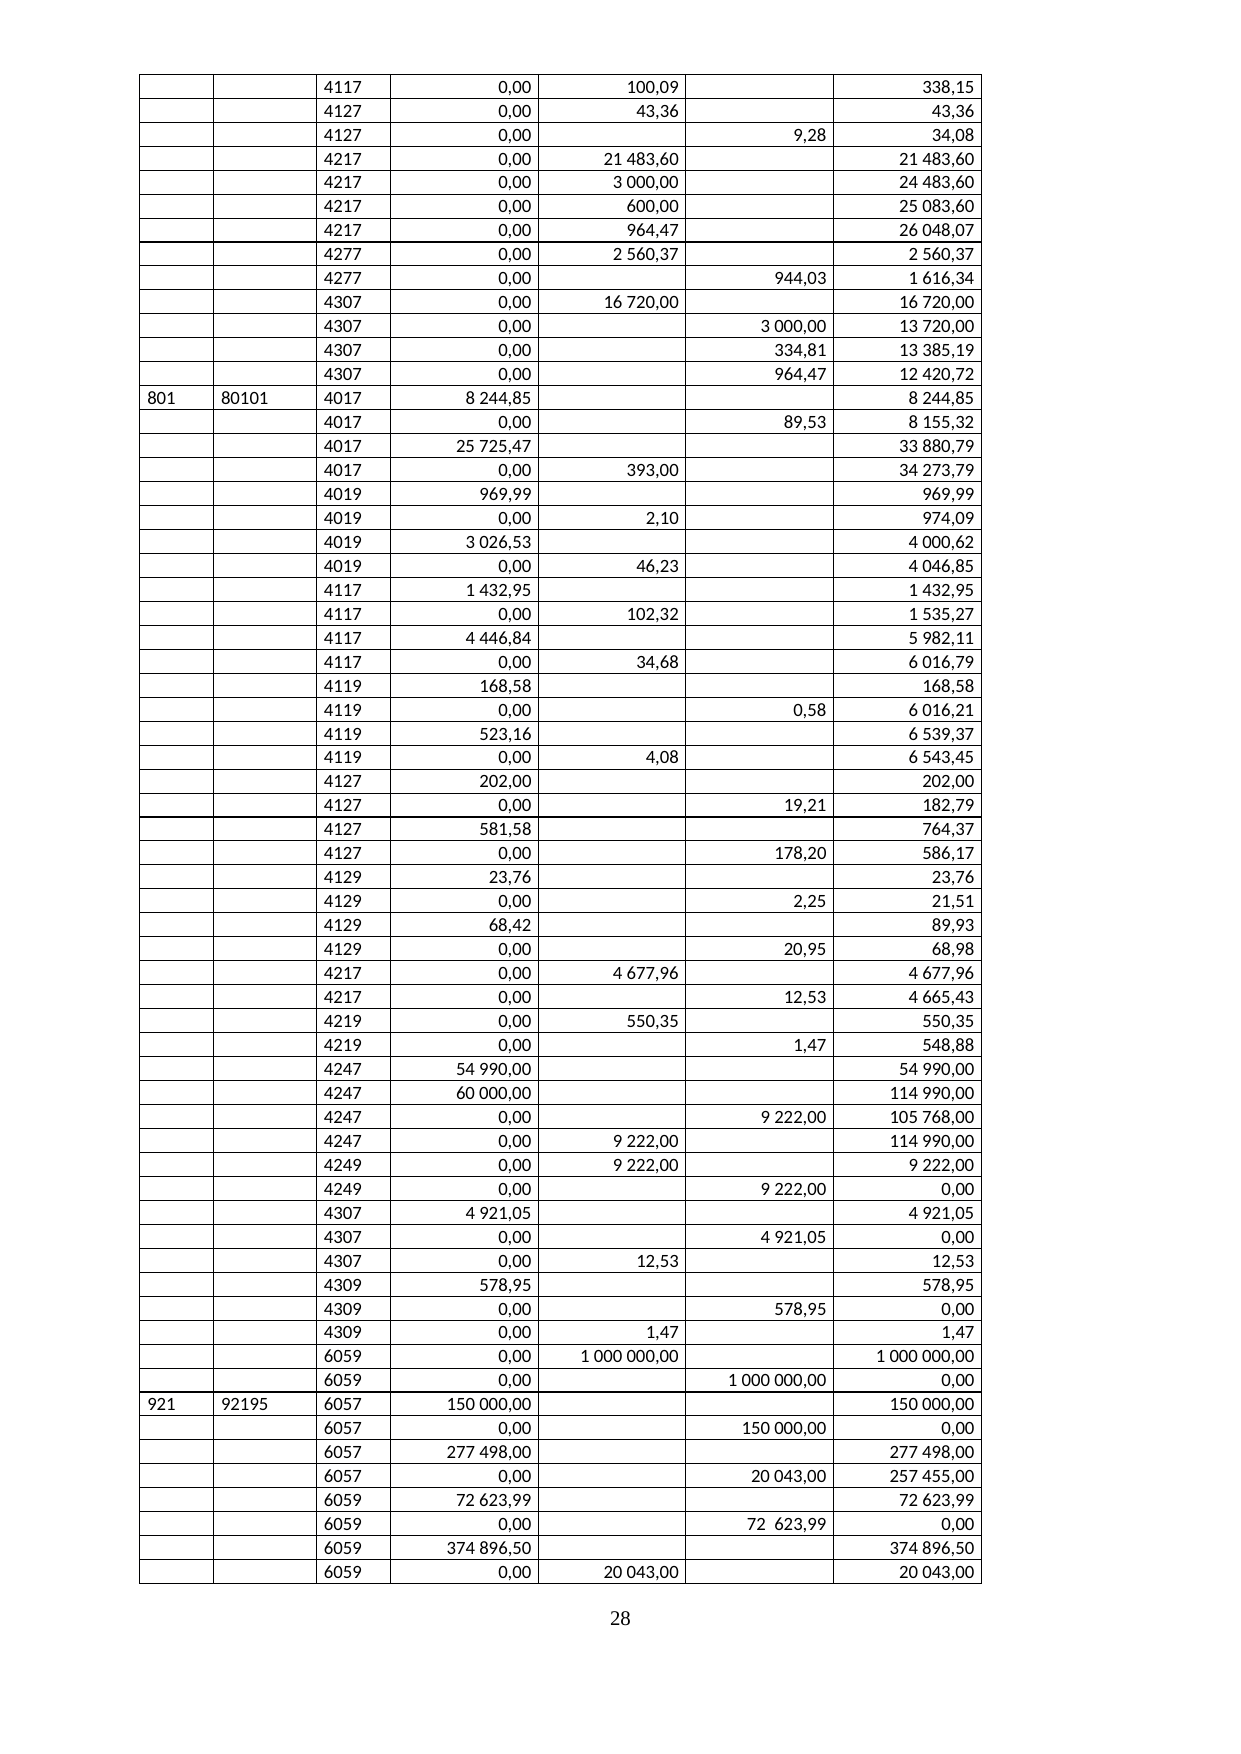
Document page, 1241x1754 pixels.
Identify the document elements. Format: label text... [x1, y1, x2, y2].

table_cell 34,68 [539, 650, 685, 673]
table_cell 0,00 [391, 219, 538, 241]
table_cell 9 222,00 [834, 1153, 981, 1176]
table_cell 550,35 [834, 1009, 981, 1032]
table_cell 150 000,00 [686, 1416, 833, 1439]
table_cell 1 432,95 [834, 578, 981, 601]
table_cell 9 222,00 [686, 1177, 833, 1200]
table_cell 1 432,95 [391, 578, 538, 601]
table_cell 43,36 [539, 99, 685, 122]
table_cell 4217 [317, 985, 390, 1008]
table_cell 0,00 [391, 314, 538, 337]
table_cell [686, 1057, 833, 1080]
table_cell 4 446,84 [391, 626, 538, 649]
table_cell 0,00 [391, 1416, 538, 1439]
table_cell 4307 [317, 1225, 390, 1248]
table_cell [214, 674, 316, 697]
table_cell 4119 [317, 674, 390, 697]
table_cell 277 498,00 [834, 1440, 981, 1463]
table_cell [140, 578, 213, 601]
table_cell [686, 1560, 833, 1583]
table_cell [214, 746, 316, 768]
table_cell [140, 147, 213, 169]
table_cell [140, 1560, 213, 1583]
table_cell [539, 338, 685, 361]
table_cell [140, 1297, 213, 1319]
table_cell [686, 1345, 833, 1367]
table_cell [686, 865, 833, 888]
table_cell 68,98 [834, 937, 981, 960]
table_cell 178,20 [686, 841, 833, 864]
table_cell [686, 530, 833, 553]
table_cell [539, 770, 685, 792]
table_cell [140, 602, 213, 625]
table_cell 4247 [317, 1105, 390, 1128]
table_cell 4117 [317, 650, 390, 673]
table_cell [140, 1321, 213, 1343]
table_cell 0,00 [391, 506, 538, 529]
table_cell 20 043,00 [686, 1464, 833, 1487]
table_cell 6059 [317, 1488, 390, 1511]
table_cell 5 982,11 [834, 626, 981, 649]
table_cell [140, 985, 213, 1008]
table_cell [214, 1536, 316, 1559]
table_cell [686, 554, 833, 577]
table_cell 0,00 [391, 362, 538, 385]
table_cell 600,00 [539, 195, 685, 217]
table_cell [214, 698, 316, 721]
table_cell 0,00 [391, 243, 538, 265]
table_cell [140, 554, 213, 577]
table_cell 4307 [317, 290, 390, 313]
table_cell 4 921,05 [391, 1201, 538, 1224]
table_cell 4127 [317, 794, 390, 816]
table_cell [686, 746, 833, 768]
table_cell 8 244,85 [391, 386, 538, 409]
table_cell 89,53 [686, 410, 833, 433]
table_cell [214, 1273, 316, 1296]
table_cell 0,00 [834, 1177, 981, 1200]
table_cell [686, 722, 833, 744]
table_cell 548,88 [834, 1033, 981, 1056]
table_cell [686, 961, 833, 984]
table_cell 72 623,99 [391, 1488, 538, 1511]
table_cell 0,00 [391, 266, 538, 289]
table_cell 4219 [317, 1009, 390, 1032]
table_cell [140, 913, 213, 936]
table_cell 60 000,00 [391, 1081, 538, 1104]
table_cell [140, 434, 213, 457]
table_cell [140, 1177, 213, 1200]
table_cell 16 720,00 [539, 290, 685, 313]
table_cell 4217 [317, 961, 390, 984]
table_cell [214, 1033, 316, 1056]
table_cell [214, 1297, 316, 1319]
table_cell 0,00 [834, 1512, 981, 1535]
table_cell 0,00 [391, 1321, 538, 1343]
table_cell 0,00 [391, 961, 538, 984]
table_cell 969,99 [834, 482, 981, 505]
table_cell [539, 889, 685, 912]
table_cell 4 046,85 [834, 554, 981, 577]
table_cell 1,47 [686, 1033, 833, 1056]
table_cell 944,03 [686, 266, 833, 289]
table_cell 0,00 [834, 1369, 981, 1391]
table_cell [140, 266, 213, 289]
table_cell [686, 1488, 833, 1511]
table_cell [140, 1153, 213, 1176]
table_cell 68,42 [391, 913, 538, 936]
table_cell 0,00 [391, 1105, 538, 1128]
table_cell [140, 219, 213, 241]
table_cell [140, 818, 213, 840]
table_cell 92195 [214, 1393, 316, 1415]
table_cell 89,93 [834, 913, 981, 936]
table_cell 4307 [317, 338, 390, 361]
table_cell 4019 [317, 530, 390, 553]
table_cell 4307 [317, 362, 390, 385]
table_cell [214, 1249, 316, 1272]
table_cell 4127 [317, 123, 390, 146]
table_cell 25 725,47 [391, 434, 538, 457]
table_cell [140, 865, 213, 888]
table_cell [214, 1129, 316, 1152]
table_cell 16 720,00 [834, 290, 981, 313]
table_cell 969,99 [391, 482, 538, 505]
table_cell [214, 506, 316, 529]
table_cell [539, 410, 685, 433]
table_cell 4307 [317, 314, 390, 337]
table_cell [539, 314, 685, 337]
table_cell 6057 [317, 1440, 390, 1463]
table_cell 0,00 [391, 889, 538, 912]
table_cell [140, 458, 213, 481]
table_cell 4017 [317, 458, 390, 481]
table_cell 24 483,60 [834, 171, 981, 193]
table_cell [140, 362, 213, 385]
table_cell 23,76 [391, 865, 538, 888]
table_cell 6057 [317, 1464, 390, 1487]
table_cell [140, 243, 213, 265]
table_cell [214, 1416, 316, 1439]
table_cell [214, 794, 316, 816]
table_cell [140, 937, 213, 960]
table_cell 150 000,00 [834, 1393, 981, 1415]
table_cell [140, 410, 213, 433]
table_cell [214, 482, 316, 505]
table_cell 26 048,07 [834, 219, 981, 241]
table_cell 0,00 [391, 650, 538, 673]
table_cell 6059 [317, 1536, 390, 1559]
table_cell [214, 1369, 316, 1391]
table_cell 578,95 [391, 1273, 538, 1296]
table_cell 3 026,53 [391, 530, 538, 553]
table_cell [539, 626, 685, 649]
table_cell 105 768,00 [834, 1105, 981, 1128]
table_cell 1 000 000,00 [834, 1345, 981, 1367]
table_cell [140, 171, 213, 193]
table_cell [539, 386, 685, 409]
table_cell 393,00 [539, 458, 685, 481]
table_cell 13 385,19 [834, 338, 981, 361]
table_cell 4 921,05 [686, 1225, 833, 1248]
table_cell 4277 [317, 243, 390, 265]
table_cell [140, 746, 213, 768]
table_cell [214, 554, 316, 577]
table_cell [214, 219, 316, 241]
table_cell [214, 602, 316, 625]
table_cell 0,00 [391, 1464, 538, 1487]
table_cell 0,00 [391, 746, 538, 768]
table_cell [214, 1177, 316, 1200]
table_cell [539, 841, 685, 864]
table_cell 4117 [317, 626, 390, 649]
table_cell 4129 [317, 865, 390, 888]
table_cell [686, 650, 833, 673]
table_cell [140, 626, 213, 649]
table_cell [686, 1321, 833, 1343]
table_cell 0,00 [391, 1153, 538, 1176]
table_cell [140, 722, 213, 744]
table_cell [539, 1033, 685, 1056]
table_cell [140, 338, 213, 361]
table_cell [214, 578, 316, 601]
table_cell [539, 530, 685, 553]
table_cell [140, 314, 213, 337]
table_cell 4307 [317, 1201, 390, 1224]
table_cell 974,09 [834, 506, 981, 529]
table_cell 0,00 [391, 554, 538, 577]
table_cell 550,35 [539, 1009, 685, 1032]
table_cell 12 420,72 [834, 362, 981, 385]
table_cell 2 560,37 [834, 243, 981, 265]
table_cell [539, 1512, 685, 1535]
table_cell 0,00 [391, 410, 538, 433]
table_cell [140, 1345, 213, 1367]
table_cell [686, 290, 833, 313]
table_cell 4247 [317, 1057, 390, 1080]
table_cell 25 083,60 [834, 195, 981, 217]
table_cell [214, 362, 316, 385]
table_cell [539, 1416, 685, 1439]
table_cell [140, 1225, 213, 1248]
table_cell 4249 [317, 1177, 390, 1200]
table_cell 764,37 [834, 818, 981, 840]
table_cell 168,58 [834, 674, 981, 697]
table_cell [140, 1536, 213, 1559]
table_cell [140, 841, 213, 864]
table_cell [686, 171, 833, 193]
table_cell [539, 1081, 685, 1104]
table_cell [214, 314, 316, 337]
table_cell [539, 1536, 685, 1559]
table_cell 578,95 [686, 1297, 833, 1319]
table_cell [686, 674, 833, 697]
table_cell 0,00 [391, 602, 538, 625]
table_cell [686, 482, 833, 505]
table_cell [686, 602, 833, 625]
table_cell [686, 1249, 833, 1272]
table_cell [214, 1201, 316, 1224]
table_cell 19,21 [686, 794, 833, 816]
table_cell [140, 1033, 213, 1056]
table_cell 1,47 [539, 1321, 685, 1343]
table_cell [214, 626, 316, 649]
table_cell 1 616,34 [834, 266, 981, 289]
table_cell [214, 410, 316, 433]
table_cell [214, 913, 316, 936]
table_cell [686, 219, 833, 241]
table_cell 13 720,00 [834, 314, 981, 337]
table_cell 3 000,00 [686, 314, 833, 337]
table_cell [539, 123, 685, 146]
table_cell 6 016,21 [834, 698, 981, 721]
table_cell 33 880,79 [834, 434, 981, 457]
table_cell [140, 482, 213, 505]
table_cell 6057 [317, 1393, 390, 1415]
table_cell [214, 961, 316, 984]
table_cell 34 273,79 [834, 458, 981, 481]
table_cell [214, 770, 316, 792]
table_cell 2,10 [539, 506, 685, 529]
table_cell [214, 434, 316, 457]
table_cell 2 560,37 [539, 243, 685, 265]
table_cell 21 483,60 [539, 147, 685, 169]
table_cell [140, 1201, 213, 1224]
table_cell 4119 [317, 698, 390, 721]
table_cell 21,51 [834, 889, 981, 912]
table_cell [140, 1273, 213, 1296]
table_cell 578,95 [834, 1273, 981, 1296]
table_cell [539, 1057, 685, 1080]
table_cell 1,47 [834, 1321, 981, 1343]
table_cell [140, 1440, 213, 1463]
table_cell [539, 1297, 685, 1319]
table_cell 0,00 [391, 698, 538, 721]
table_cell 921 [140, 1393, 213, 1415]
table_cell [686, 458, 833, 481]
table_cell [686, 1201, 833, 1224]
table_cell 4 000,62 [834, 530, 981, 553]
table_cell 8 244,85 [834, 386, 981, 409]
table_cell 3 000,00 [539, 171, 685, 193]
table_cell 0,00 [391, 841, 538, 864]
table_cell 6059 [317, 1512, 390, 1535]
table_cell 4119 [317, 746, 390, 768]
table_cell [214, 1009, 316, 1032]
table_cell 0,00 [834, 1416, 981, 1439]
table_cell 4129 [317, 913, 390, 936]
table_cell 34,08 [834, 123, 981, 146]
table_cell [140, 290, 213, 313]
table_cell [539, 865, 685, 888]
table_cell [140, 530, 213, 553]
table_cell [140, 195, 213, 217]
table_cell [214, 841, 316, 864]
table_cell 4017 [317, 434, 390, 457]
table_cell [686, 1393, 833, 1415]
table_cell 1 535,27 [834, 602, 981, 625]
table_cell [686, 1273, 833, 1296]
table_cell [140, 123, 213, 146]
table_cell 2,25 [686, 889, 833, 912]
table_cell 6 016,79 [834, 650, 981, 673]
table_cell [686, 75, 833, 98]
table_cell [539, 578, 685, 601]
table_cell [686, 434, 833, 457]
table_cell [214, 266, 316, 289]
table_cell 4127 [317, 818, 390, 840]
table_cell [214, 1081, 316, 1104]
table_cell [539, 482, 685, 505]
table_cell 338,15 [834, 75, 981, 98]
table_cell [686, 1081, 833, 1104]
table_cell [214, 99, 316, 122]
table_cell [214, 985, 316, 1008]
table_cell [539, 937, 685, 960]
table_cell 4247 [317, 1129, 390, 1152]
table_cell 6059 [317, 1369, 390, 1391]
table_cell 0,00 [391, 99, 538, 122]
table_cell [140, 961, 213, 984]
table_cell [214, 1153, 316, 1176]
table_cell 21 483,60 [834, 147, 981, 169]
table_cell [214, 1105, 316, 1128]
table_cell 1 000 000,00 [539, 1345, 685, 1367]
table_cell [539, 1488, 685, 1511]
table_cell [539, 1369, 685, 1391]
table_cell 6057 [317, 1416, 390, 1439]
table_cell [214, 889, 316, 912]
table_cell [214, 171, 316, 193]
table_cell [539, 362, 685, 385]
table_cell 114 990,00 [834, 1129, 981, 1152]
table_cell [539, 985, 685, 1008]
table_cell 12,53 [686, 985, 833, 1008]
table_cell [140, 698, 213, 721]
table_cell 4019 [317, 554, 390, 577]
table_cell 4017 [317, 410, 390, 433]
table_cell [214, 290, 316, 313]
table_cell [140, 770, 213, 792]
table_cell [140, 1416, 213, 1439]
table_cell 0,00 [391, 1009, 538, 1032]
table_cell 0,00 [391, 195, 538, 217]
table_cell [214, 1345, 316, 1367]
table_cell [686, 770, 833, 792]
table_cell [539, 674, 685, 697]
table_cell [214, 937, 316, 960]
table_cell [214, 243, 316, 265]
table_cell 4129 [317, 889, 390, 912]
table_cell [214, 338, 316, 361]
table_cell 0,00 [834, 1297, 981, 1319]
table_cell 100,09 [539, 75, 685, 98]
table_cell 4117 [317, 75, 390, 98]
table_cell 4127 [317, 841, 390, 864]
table_cell 182,79 [834, 794, 981, 816]
table_cell 964,47 [539, 219, 685, 241]
table_cell 4309 [317, 1273, 390, 1296]
table_cell 523,16 [391, 722, 538, 744]
table_cell [539, 722, 685, 744]
table_cell [686, 1440, 833, 1463]
table_cell [686, 1129, 833, 1152]
table_cell 0,00 [391, 290, 538, 313]
table_cell [140, 1081, 213, 1104]
table_cell [539, 1201, 685, 1224]
table_cell [539, 913, 685, 936]
table_cell 0,00 [391, 171, 538, 193]
table_cell 0,00 [391, 1129, 538, 1152]
table_cell [140, 1249, 213, 1272]
table_cell [686, 818, 833, 840]
table_cell 4019 [317, 506, 390, 529]
table_cell 6059 [317, 1560, 390, 1583]
table_cell 12,53 [539, 1249, 685, 1272]
table_cell [214, 530, 316, 553]
table_cell 0,00 [391, 458, 538, 481]
table_cell [214, 722, 316, 744]
table_cell 4309 [317, 1297, 390, 1319]
table_cell 0,00 [391, 75, 538, 98]
table_cell [686, 913, 833, 936]
table_cell [140, 1512, 213, 1535]
table_cell 4307 [317, 1249, 390, 1272]
table_cell [686, 1536, 833, 1559]
table_cell 0,00 [391, 985, 538, 1008]
table_cell [140, 674, 213, 697]
table_cell 114 990,00 [834, 1081, 981, 1104]
table_cell [214, 818, 316, 840]
table_cell 80101 [214, 386, 316, 409]
table_cell 4127 [317, 99, 390, 122]
table_cell 4 665,43 [834, 985, 981, 1008]
table_cell [140, 1129, 213, 1152]
table_cell 0,00 [391, 1225, 538, 1248]
table_cell 8 155,32 [834, 410, 981, 433]
table_cell 9 222,00 [539, 1129, 685, 1152]
table_cell [539, 1225, 685, 1248]
table_cell [140, 75, 213, 98]
table_cell 4017 [317, 386, 390, 409]
table_cell [686, 195, 833, 217]
table_cell [214, 1225, 316, 1248]
table_cell 374 896,50 [391, 1536, 538, 1559]
table_cell 4217 [317, 195, 390, 217]
table_cell 4219 [317, 1033, 390, 1056]
table_cell 20 043,00 [834, 1560, 981, 1583]
table_cell [686, 1153, 833, 1176]
table_cell 54 990,00 [834, 1057, 981, 1080]
table_cell 72 623,99 [834, 1488, 981, 1511]
table_cell 9 222,00 [539, 1153, 685, 1176]
table_cell 202,00 [834, 770, 981, 792]
table_cell [140, 1464, 213, 1487]
table_cell 20 043,00 [539, 1560, 685, 1583]
table_cell [539, 818, 685, 840]
table_cell [140, 650, 213, 673]
table_cell 801 [140, 386, 213, 409]
table_cell 374 896,50 [834, 1536, 981, 1559]
table_cell 0,00 [391, 123, 538, 146]
table_cell [140, 1009, 213, 1032]
table_cell 0,58 [686, 698, 833, 721]
table_cell [214, 650, 316, 673]
table_cell [140, 889, 213, 912]
table_cell 0,00 [391, 1512, 538, 1535]
table_cell 4277 [317, 266, 390, 289]
table_cell [539, 266, 685, 289]
table_cell 6 543,45 [834, 746, 981, 768]
table_cell 4117 [317, 602, 390, 625]
table_cell 4129 [317, 937, 390, 960]
table_cell 12,53 [834, 1249, 981, 1272]
table_cell [686, 243, 833, 265]
table_cell [214, 1560, 316, 1583]
table_cell [140, 1057, 213, 1080]
table_cell [214, 123, 316, 146]
table_cell 4217 [317, 171, 390, 193]
table_cell [140, 1105, 213, 1128]
table_cell [140, 1369, 213, 1391]
table_cell 6059 [317, 1345, 390, 1367]
table_cell 4117 [317, 578, 390, 601]
table_cell [140, 794, 213, 816]
table_cell 9,28 [686, 123, 833, 146]
table_cell [214, 1440, 316, 1463]
table_cell 4127 [317, 770, 390, 792]
table_cell 150 000,00 [391, 1393, 538, 1415]
table_cell 4 677,96 [539, 961, 685, 984]
table_cell [539, 1393, 685, 1415]
table_cell 4217 [317, 219, 390, 241]
table_cell 4 921,05 [834, 1201, 981, 1224]
table_cell 1 000 000,00 [686, 1369, 833, 1391]
table_cell [686, 99, 833, 122]
table_cell 202,00 [391, 770, 538, 792]
table_cell 0,00 [391, 147, 538, 169]
table_cell 6 539,37 [834, 722, 981, 744]
table_cell [539, 1440, 685, 1463]
table_cell 0,00 [391, 1345, 538, 1367]
table_cell 54 990,00 [391, 1057, 538, 1080]
table_cell 4309 [317, 1321, 390, 1343]
table_cell [539, 1464, 685, 1487]
table_cell [140, 506, 213, 529]
table_cell [214, 1057, 316, 1080]
table_cell 168,58 [391, 674, 538, 697]
table_cell [214, 147, 316, 169]
table_cell 46,23 [539, 554, 685, 577]
table_cell [214, 1464, 316, 1487]
table_cell [539, 434, 685, 457]
table_cell 4 677,96 [834, 961, 981, 984]
table_cell 586,17 [834, 841, 981, 864]
table_cell 102,32 [539, 602, 685, 625]
table_cell 0,00 [391, 1369, 538, 1391]
table_cell 9 222,00 [686, 1105, 833, 1128]
table_cell 0,00 [391, 338, 538, 361]
table_cell [214, 458, 316, 481]
table_cell [214, 75, 316, 98]
table_cell [140, 1488, 213, 1511]
table_cell 277 498,00 [391, 1440, 538, 1463]
table_cell 23,76 [834, 865, 981, 888]
table_cell 0,00 [391, 1249, 538, 1272]
table_cell 581,58 [391, 818, 538, 840]
table_cell 72 623,99 [686, 1512, 833, 1535]
table_cell 0,00 [391, 794, 538, 816]
table_cell [214, 1488, 316, 1511]
table_cell 0,00 [391, 937, 538, 960]
table_cell 4247 [317, 1081, 390, 1104]
table_cell [686, 1009, 833, 1032]
table_cell 4019 [317, 482, 390, 505]
table_cell [214, 1321, 316, 1343]
table_cell [140, 99, 213, 122]
table_cell 0,00 [391, 1177, 538, 1200]
table_cell 20,95 [686, 937, 833, 960]
table_cell 257 455,00 [834, 1464, 981, 1487]
table_cell 334,81 [686, 338, 833, 361]
table_cell 0,00 [391, 1560, 538, 1583]
table_cell [539, 1177, 685, 1200]
table_cell [214, 195, 316, 217]
table_cell [539, 1105, 685, 1128]
table_cell 0,00 [391, 1033, 538, 1056]
table_cell [686, 626, 833, 649]
table_cell 4249 [317, 1153, 390, 1176]
table_cell 4217 [317, 147, 390, 169]
table_cell 964,47 [686, 362, 833, 385]
table_cell 43,36 [834, 99, 981, 122]
table_cell [539, 794, 685, 816]
table_cell 4119 [317, 722, 390, 744]
table_cell 0,00 [391, 1297, 538, 1319]
table_cell [686, 147, 833, 169]
table_cell 4,08 [539, 746, 685, 768]
table_cell 0,00 [834, 1225, 981, 1248]
table_cell [214, 1512, 316, 1535]
table_cell [539, 1273, 685, 1296]
table_cell [686, 578, 833, 601]
table_cell [686, 506, 833, 529]
table_cell [214, 865, 316, 888]
table_cell [539, 698, 685, 721]
table_cell [686, 386, 833, 409]
